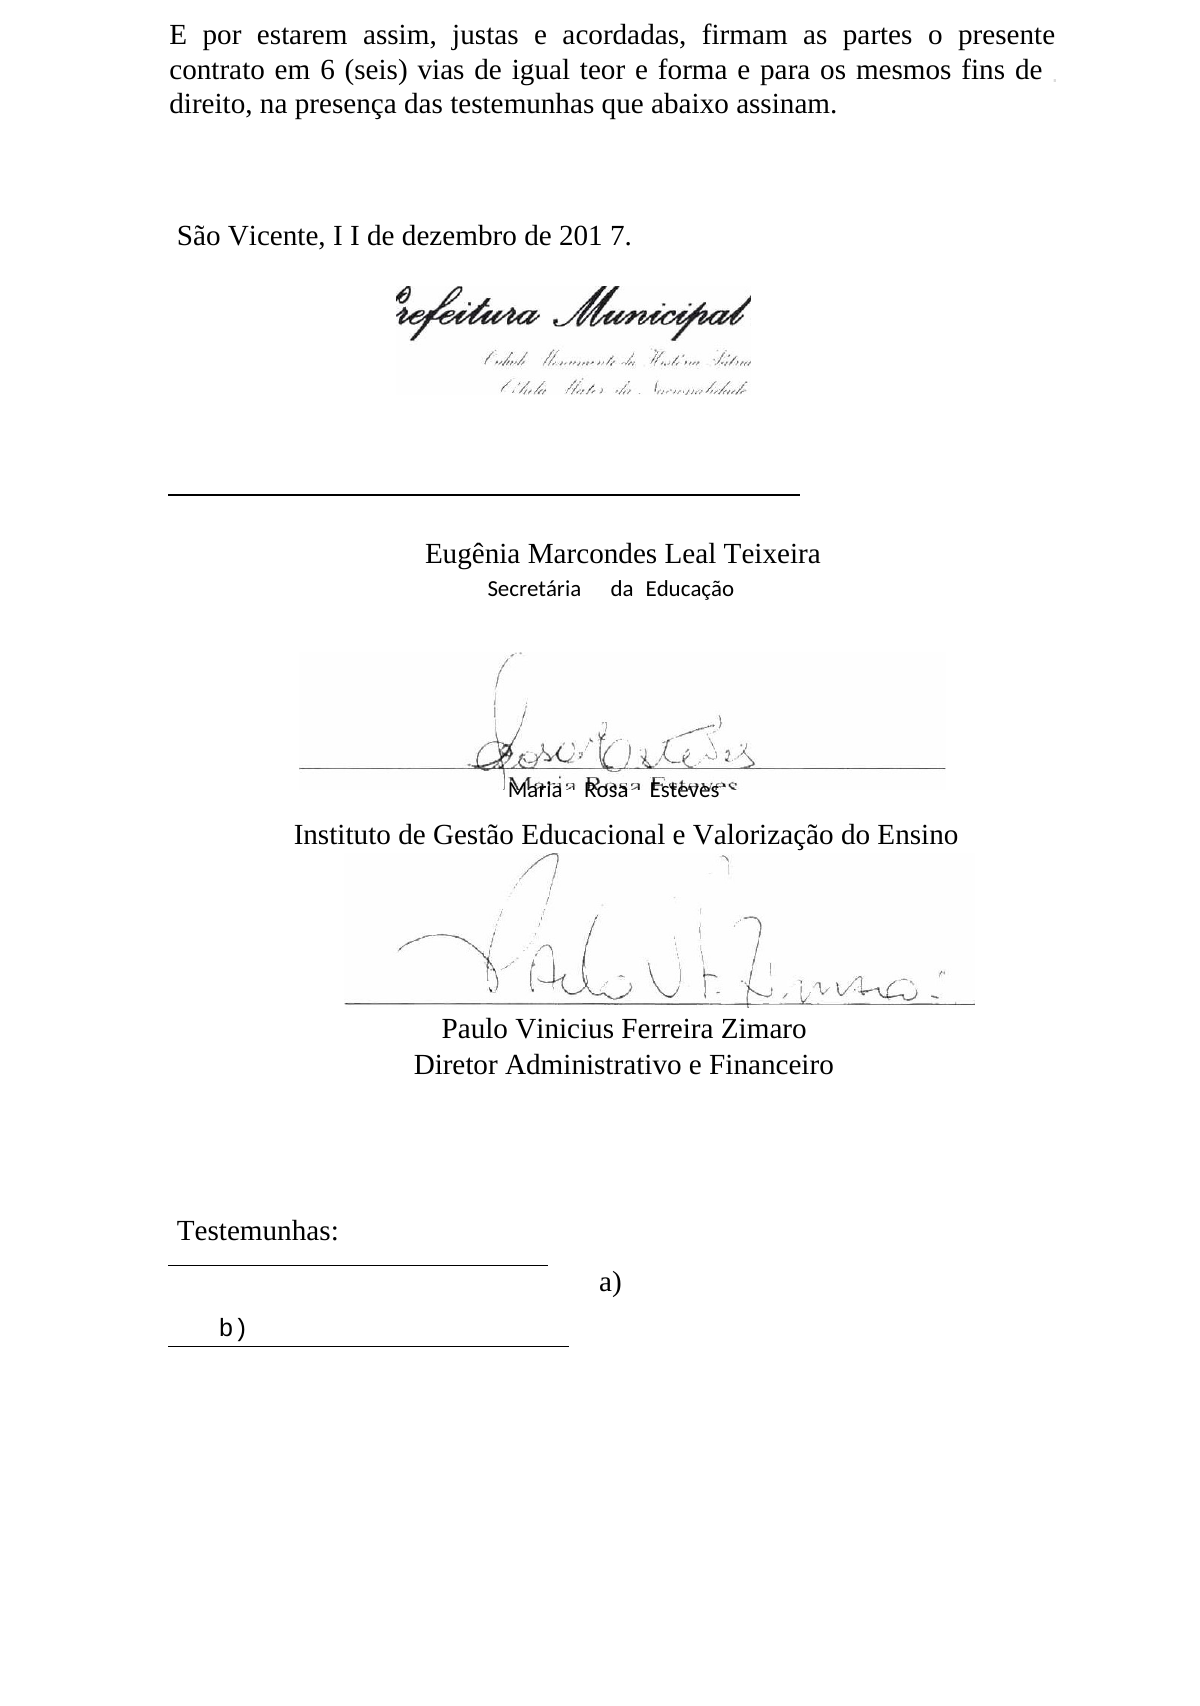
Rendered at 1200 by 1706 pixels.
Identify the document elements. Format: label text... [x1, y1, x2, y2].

text b) [218, 1316, 1069, 1344]
text Eugênia Marcondes Leal Teixeira [425, 536, 1063, 569]
text Diretor Administrativo e Financeiro [413, 1047, 1063, 1081]
text Paulo Vinicius Ferreira Zimaro [441, 1011, 1063, 1045]
text Instituto de Gestão Educacional e Valorização do Ensino [168, 817, 958, 851]
text E por estarem assim, justas e acordadas, firmam as partes o presente contrato em 6 (seis) vias de igual teor e forma e para os mesmos fins de direito, na presença das testemunhas que abaixo assinam. [169, 17, 1056, 120]
text São Vicente, I I de dezembro de 201 7. [177, 218, 1063, 252]
text Testemunhas: [177, 1213, 1063, 1247]
text a) [218, 1264, 1063, 1298]
